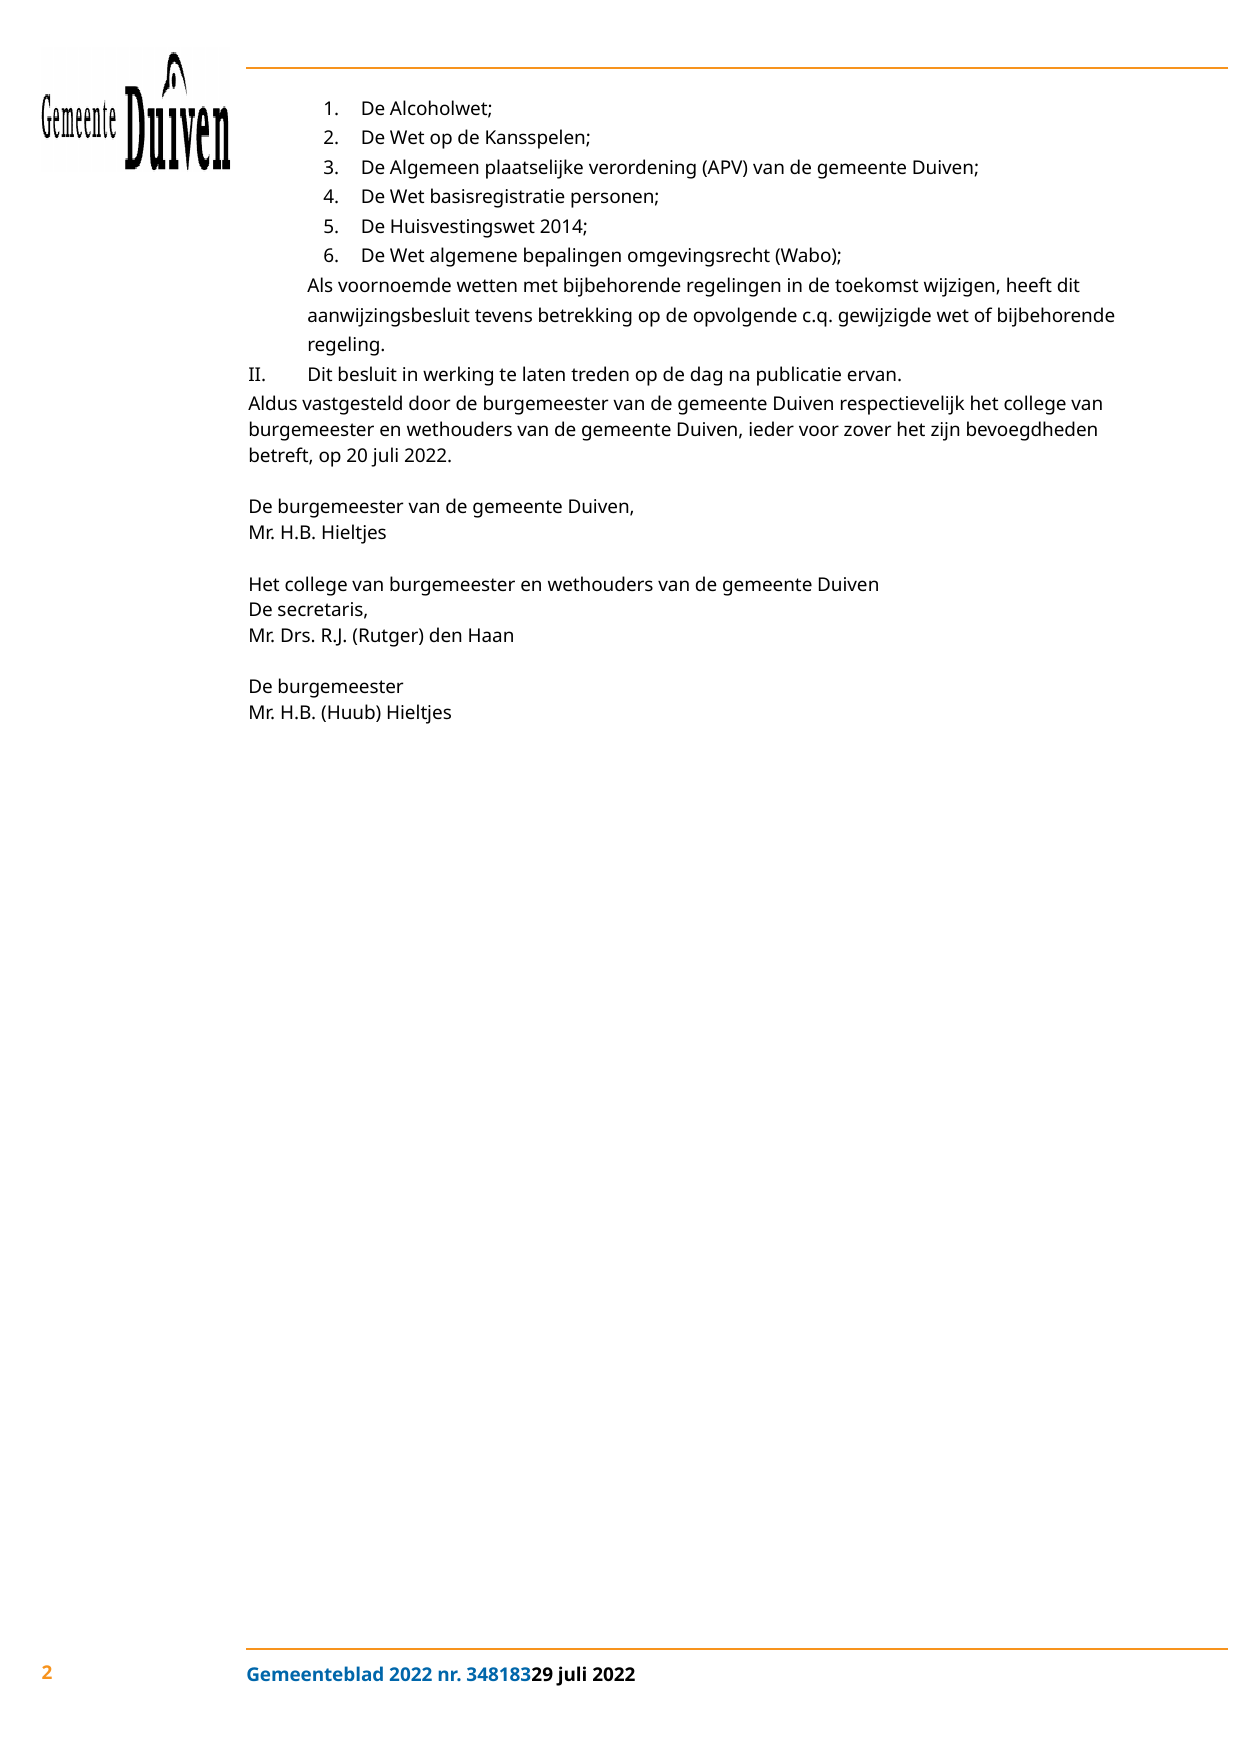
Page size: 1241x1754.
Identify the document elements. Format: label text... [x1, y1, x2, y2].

list De Huisvestingswet 2014; [323, 213, 1152, 239]
text De burgemeester [248, 674, 1152, 699]
picture [41, 47, 231, 172]
text Het college van burgemeester en wethouders van de gemeente Duiven [248, 571, 1152, 596]
list De Wet algemene bepalingen omgevingsrecht (Wabo); [323, 243, 1152, 268]
list Dit besluit in werking te laten treden op de dag na publicatie ervan. [248, 361, 1152, 387]
text Aldus vastgesteld door de burgemeester van de gemeente Duiven respectievelijk het college van burgemeester en wethouders van de gemeente Duiven, ieder voor zover het zijn bevoegdheden betreft, op 20 juli 2022. [248, 391, 1152, 468]
list De Wet basisregistratie personen; [323, 183, 1152, 209]
list Als voornoemde wetten met bijbehorende regelingen in de toekomst wijzigen, heeft dit aanwijzingsbesluit tevens betrekking op de opvolgende c.q. gewijzigde wet of bijbehorende regeling. [248, 272, 1152, 357]
text Mr. H.B. Hieltjes [248, 519, 1152, 545]
text Mr. H.B. (Huub) Hieltjes [248, 699, 1152, 725]
list De Wet op de Kansspelen; [323, 124, 1152, 150]
text De secretaris, [248, 596, 1152, 622]
text De burgemeester van de gemeente Duiven, [248, 493, 1152, 519]
list De Alcoholwet; [323, 95, 1152, 121]
text Mr. Drs. R.J. (Rutger) den Haan [248, 622, 1152, 648]
list De Algemeen plaatselijke verordening (APV) van de gemeente Duiven; [323, 154, 1152, 180]
